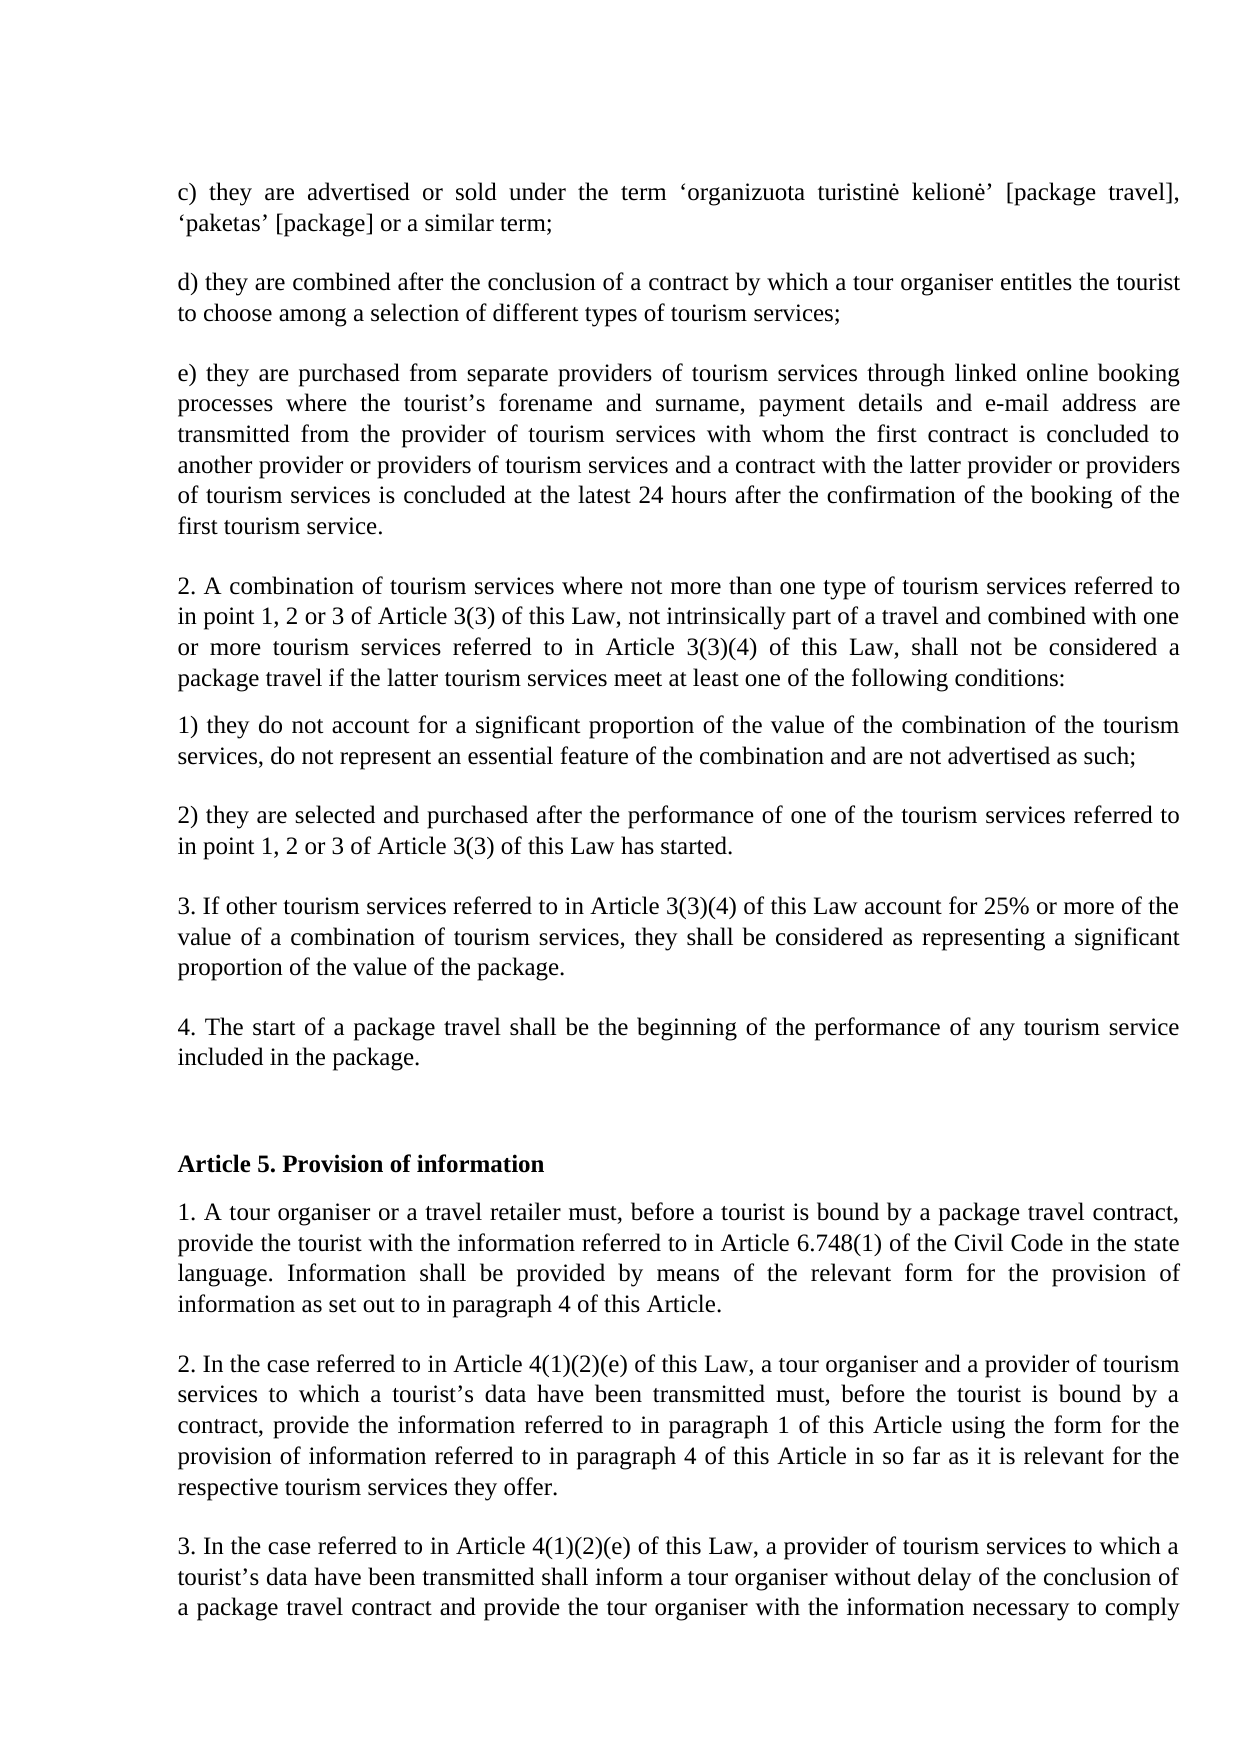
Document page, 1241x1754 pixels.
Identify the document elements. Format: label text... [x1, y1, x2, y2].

text d) they are combined after the conclusion of a contract by which a tour organiser entitles the tourist to choose among a selection of different types of tourism services; [177, 267, 1181, 327]
text 1) they do not account for a significant proportion of the value of the combination of the tourism services, do not represent an essential feature of the combination and are not advertised as such; [177, 710, 1181, 770]
text 4. The start of a package travel shall be the beginning of the performance of any tourism service included in the package. [177, 1012, 1181, 1071]
text 3. If other tourism services referred to in Article 3(3)(4) of this Law account for 25% or more of the value of a combination of tourism services, they shall be considered as representing a significant proportion of the value of the package. [177, 891, 1181, 981]
text 2. A combination of tourism services where not more than one type of tourism services referred to in point 1, 2 or 3 of Article 3(3) of this Law, not intrinsically part of a travel and combined with one or more tourism services referred to in Article 3(3)(4) of this Law, shall not be considered a package travel if the latter tourism services meet at least one of the following conditions: [177, 571, 1181, 692]
text 2. In the case referred to in Article 4(1)(2)(e) of this Law, a tour organiser and a provider of tourism services to which a tourist’s data have been transmitted must, before the tourist is bound by a contract, provide the information referred to in paragraph 1 of this Article using the form for the provision of information referred to in paragraph 4 of this Article in so far as it is relevant for the respective tourism services they offer. [177, 1349, 1181, 1500]
text Article 5. Provision of information [177, 1149, 1181, 1178]
text 1. A tour organiser or a travel retailer must, before a tourist is bound by a package travel contract, provide the tourist with the information referred to in Article 6.748(1) of the Civil Code in the state language. Information shall be provided by means of the relevant form for the provision of information as set out to in paragraph 4 of this Article. [177, 1197, 1181, 1318]
text 2) they are selected and purchased after the performance of one of the tourism services referred to in point 1, 2 or 3 of Article 3(3) of this Law has started. [177, 801, 1181, 860]
text 3. In the case referred to in Article 4(1)(2)(e) of this Law, a provider of tourism services to which a tourist’s data have been transmitted shall inform a tour organiser without delay of the conclusion of a package travel contract and provide the tour organiser with the information necessary to comply [177, 1531, 1181, 1621]
text e) they are purchased from separate providers of tourism services through linked online booking processes where the tourist’s forename and surname, payment details and e-mail address are transmitted from the provider of tourism services with whom the first contract is concluded to another provider or providers of tourism services and a contract with the latter provider or providers of tourism services is concluded at the latest 24 hours after the confirmation of the booking of the first tourism service. [177, 358, 1181, 540]
text c) they are advertised or sold under the term ‘organizuota turistinė kelionė’ [package travel], ‘paketas’ [package] or a similar term; [177, 177, 1181, 237]
